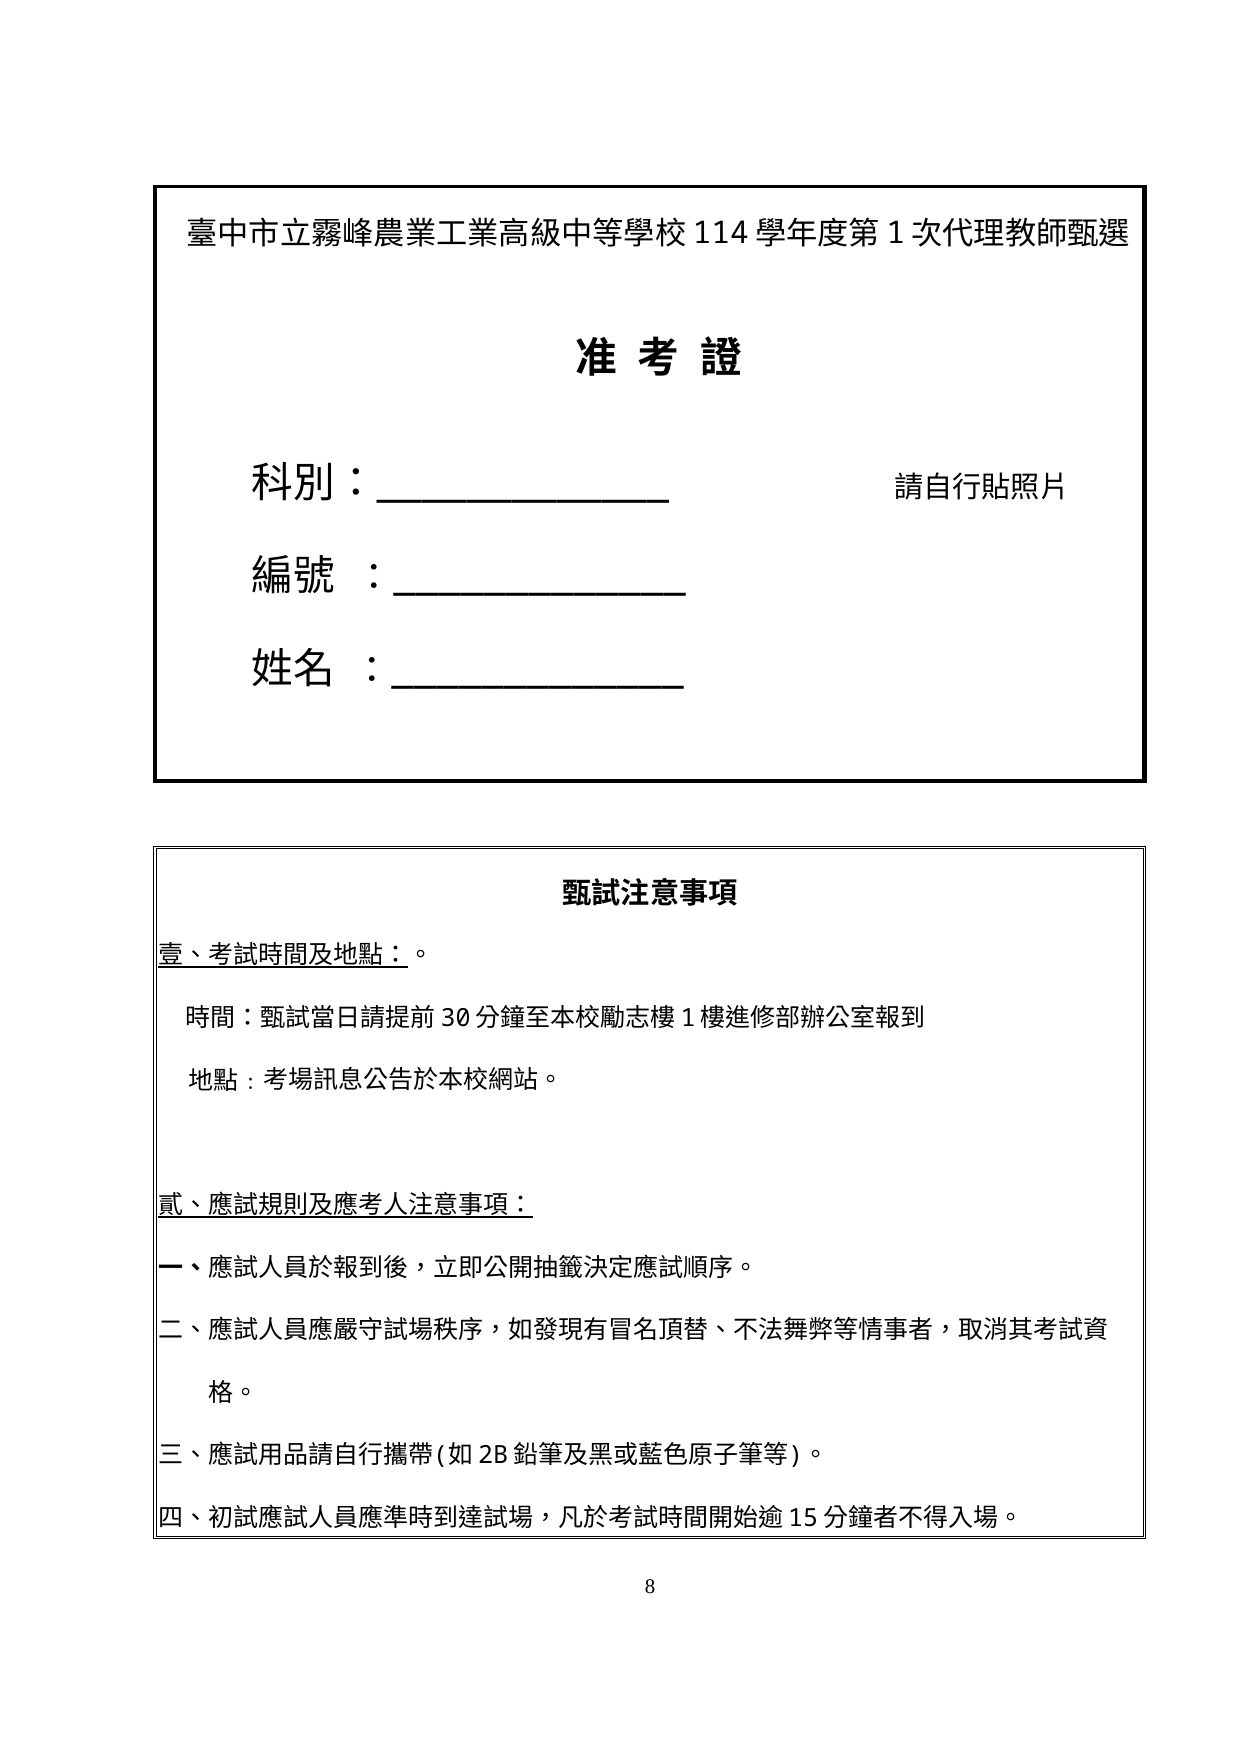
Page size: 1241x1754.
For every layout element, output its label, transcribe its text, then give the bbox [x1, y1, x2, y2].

table_header 臺中市立霧峰農業工業高級中等學校114學年度第1次代理教師甄選 准 考 證 科別：_____________ 請自行貼照片 編號 ：_____________ 姓名 ：_____________ [157, 188, 1142, 778]
table_cell 甄試注意事項 壹、考試時間及地點：。 時間：甄試當日請提前30分鐘至本校勵志樓1樓進修部辦公室報到 地點﹕考場訊息公告於本校網站。 貳、應試規則及應考人注意事項： 一、應試人員於報到後，立即公開抽籤決定應試順序。 二、應試人員應嚴守試場秩序，如發現有冒名頂替、不法舞弊等情事者，取消其考試資格。 三、應試用品請自行攜帶(如2B鉛筆及黑或藍色原子筆等)。 四、初試應試人員應準時到達試場，凡於考試時間開始逾15分鐘者不得入場。 [157, 849, 1143, 1536]
table_cell [155, 783, 1144, 846]
